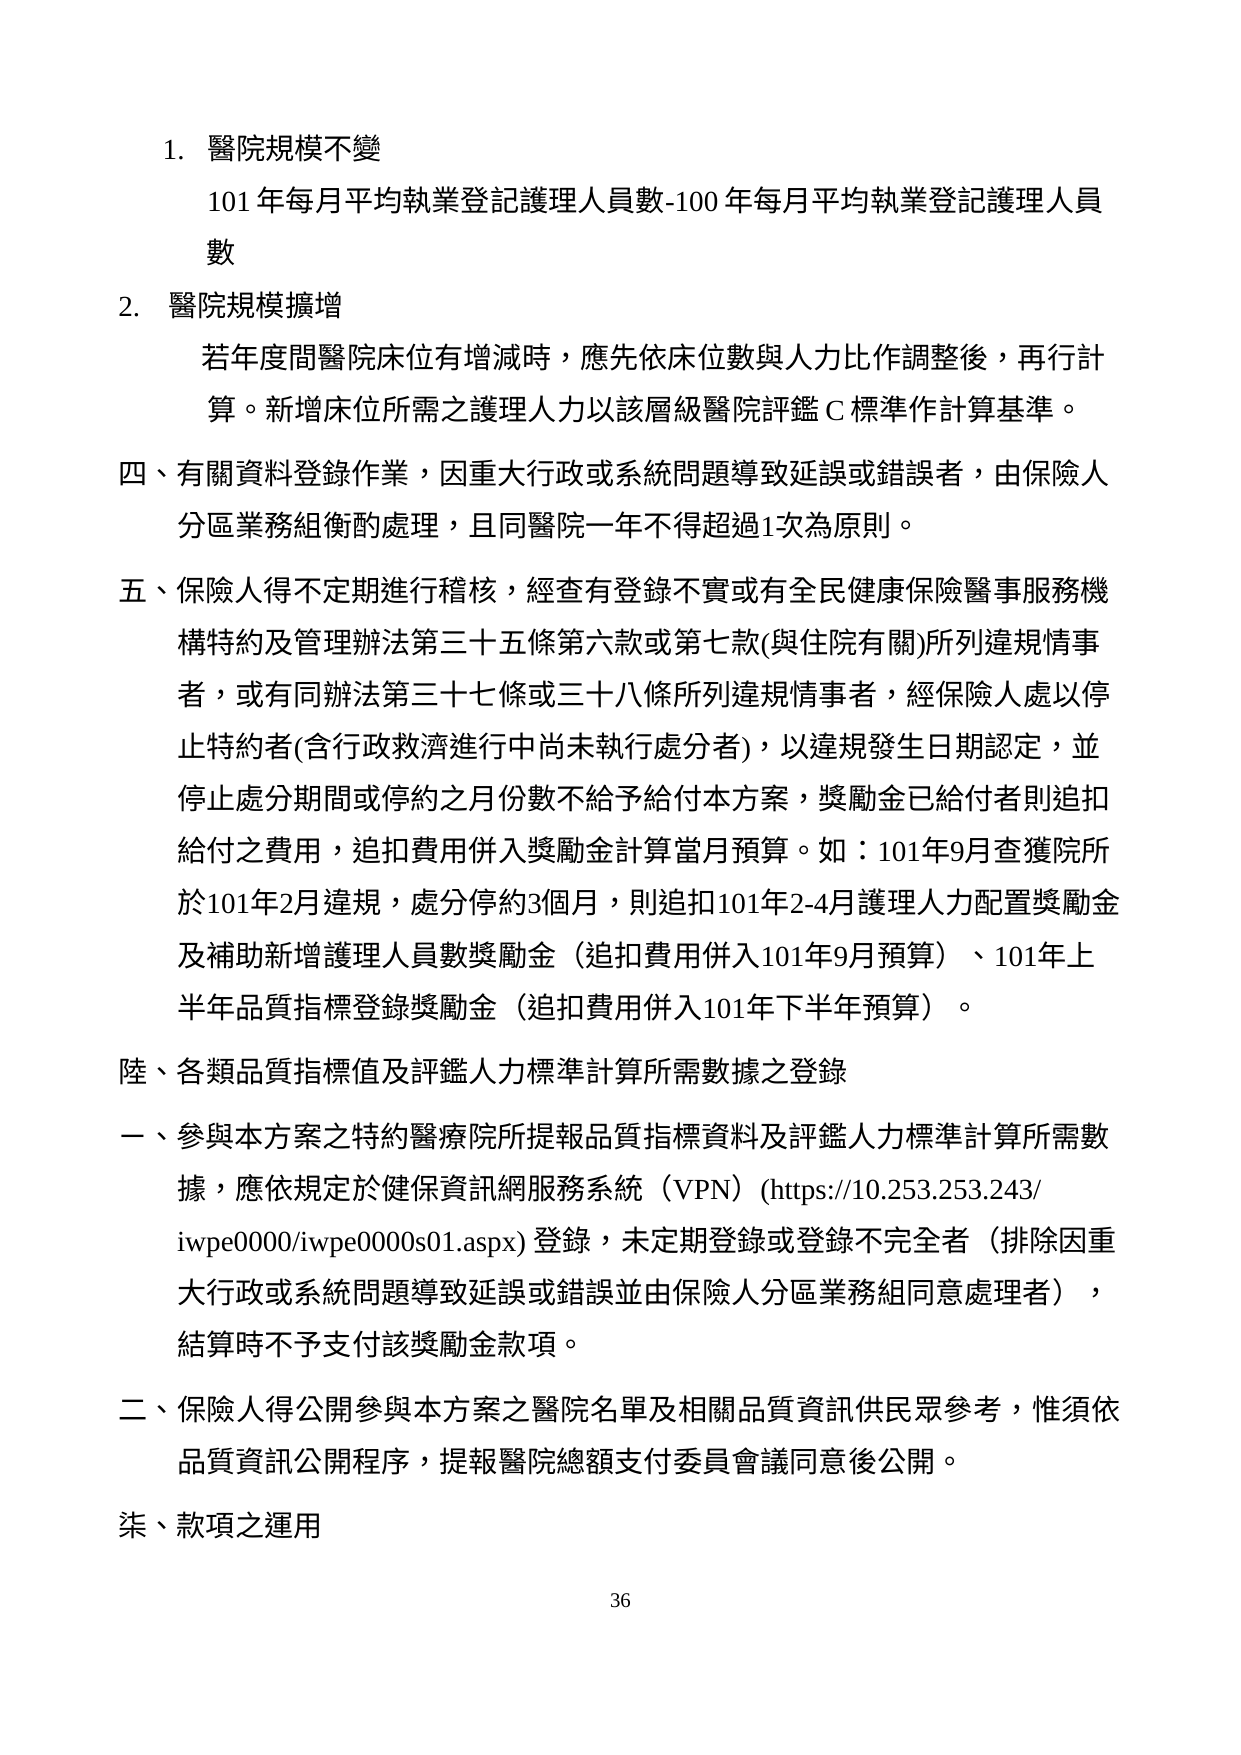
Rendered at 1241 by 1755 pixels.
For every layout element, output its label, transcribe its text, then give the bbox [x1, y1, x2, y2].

text 柒、款項之運用 [118, 1495, 1122, 1547]
text 陸、各類品質指標值及評鑑人力標準計算所需數據之登錄 [118, 1041, 1122, 1093]
text 五、保險人得不定期進行稽核，經查有登錄不實或有全民健康保險醫事服務機構特約及管理辦法第三十五條第六款或第七款(與住院有關)所列違規情事者，或有同辦法第三十七條或三十八條所列違規情事者，經保險人處以停止特約者(含行政救濟進行中尚未執行處分者)，以違規發生日期認定，並停止處分期間或停約之月份數不給予給付本方案，獎勵金已給付者則追扣給付之費用，追扣費用併入獎勵金計算當月預算。如：101年9月查獲院所於101年2月違規，處分停約3個月，則追扣101年2-4月護理人力配置獎勵金及補助新增護理人員數獎勵金（追扣費用併入101年9月預算）、101年上半年品質指標登錄獎勵金（追扣費用併入101年下半年預算）。 [118, 560, 1122, 1028]
text 二、保險人得公開參與本方案之醫院名單及相關品質資訊供民眾參考，惟須依品質資訊公開程序，提報醫院總額支付委員會議同意後公開。 [118, 1378, 1122, 1483]
text ㄧ、參與本方案之特約醫療院所提報品質指標資料及評鑑人力標準計算所需數據，應依規定於健保資訊網服務系統（VPN）(https://10.253.253.243/iwpe0000/iwpe0000s01.aspx) 登錄，未定期登錄或登錄不完全者（排除因重大行政或系統問題導致延誤或錯誤並由保險人分區業務組同意處理者），結算時不予支付該獎勵金款項。 [118, 1106, 1122, 1366]
text 若年度間醫院床位有增減時，應先依床位數與人力比作調整後，再行計算。新增床位所需之護理人力以該層級醫院評鑑C標準作計算基準。 [194, 326, 1122, 431]
list 醫院規模不變 [162, 118, 1122, 170]
text 四、有關資料登錄作業，因重大行政或系統問題導致延誤或錯誤者，由保險人分區業務組衡酌處理，且同醫院一年不得超過1次為原則。 [118, 443, 1122, 547]
text 101年每月平均執業登記護理人員數-100年每月平均執業登記護理人員數 [207, 170, 1108, 274]
list 醫院規模擴增 [118, 274, 1108, 326]
